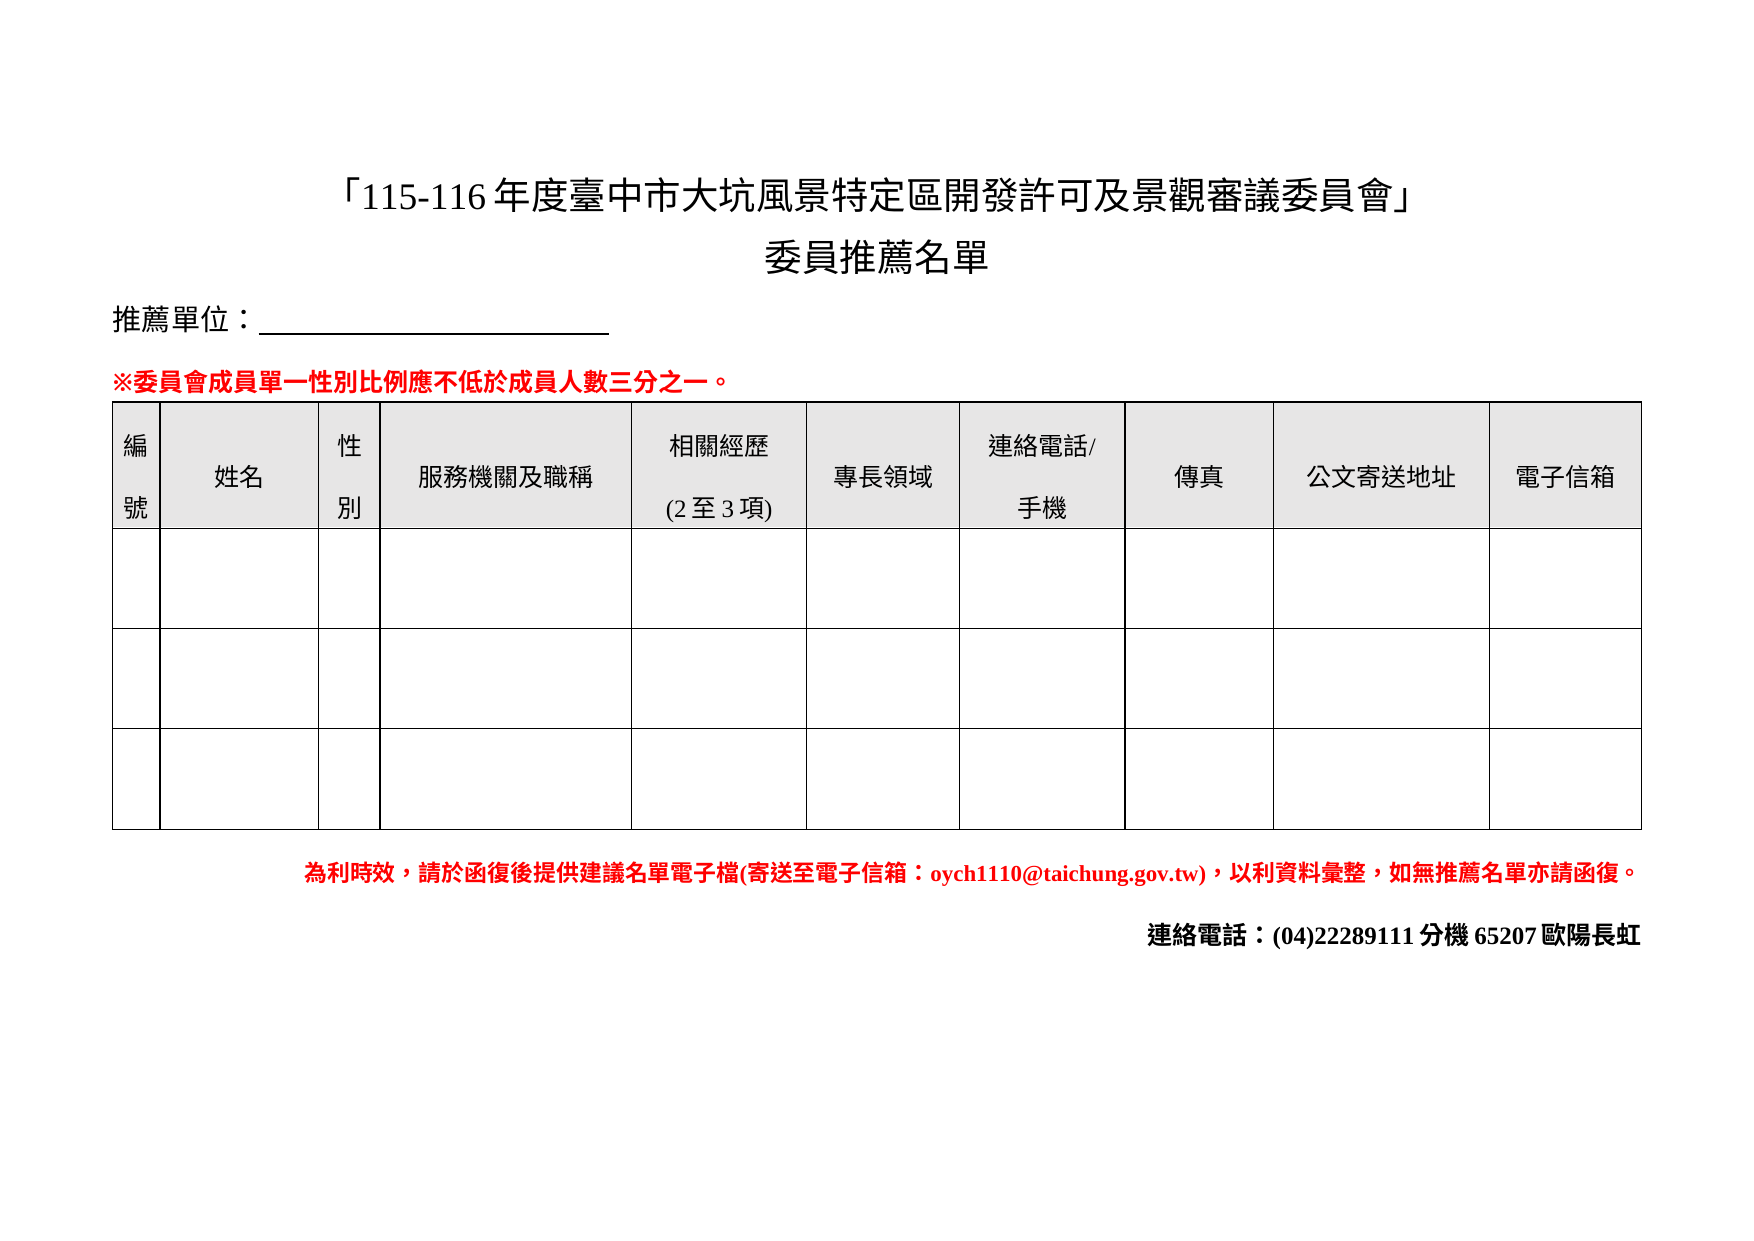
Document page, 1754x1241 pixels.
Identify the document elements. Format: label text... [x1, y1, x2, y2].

table_header 姓名 [161, 403, 318, 527]
table_cell [960, 729, 1124, 829]
table_header 服務機關及職稱 [381, 403, 631, 527]
table_cell [381, 729, 631, 829]
text 連絡電話：(04)22289111分機65207歐陽長虹 [112, 892, 1641, 955]
table_cell [960, 629, 1124, 728]
table_header 專長領域 [807, 403, 959, 527]
table_header 連絡電話/ 手機 [960, 403, 1124, 527]
table_cell [161, 629, 318, 728]
table_cell [807, 729, 959, 829]
table_cell [161, 529, 318, 628]
table_cell [960, 529, 1124, 628]
table_cell [1126, 729, 1273, 829]
text ※委員會成員單一性別比例應不低於成員人數三分之一。 [112, 339, 1641, 401]
table_cell [807, 529, 959, 628]
text 為利時效，請於函復後提供建議名單電子檔(寄送至電子信箱：oych1110@taichung.gov.tw)，以利資料彙整，如無推薦名單亦請函復。 [112, 830, 1641, 892]
table_cell [319, 529, 379, 628]
table_header 公文寄送地址 [1274, 403, 1489, 527]
table_cell [1126, 529, 1273, 628]
table_cell [1490, 629, 1641, 728]
table_header 相關經歷 (2至3項) [632, 403, 806, 527]
table_cell [1274, 629, 1489, 728]
table_cell [1490, 729, 1641, 829]
table_header 編號 [113, 403, 159, 527]
table_header 電子信箱 [1490, 403, 1641, 527]
text 推薦單位： [112, 276, 1641, 339]
table_header 傳真 [1126, 403, 1273, 527]
table_cell [113, 629, 159, 728]
table_cell [319, 729, 379, 829]
table_cell [1274, 729, 1489, 829]
text 「115-116年度臺中市大坑風景特定區開發許可及景觀審議委員會」 委員推薦名單 [112, 151, 1641, 276]
table_cell [807, 629, 959, 728]
table_cell [1126, 629, 1273, 728]
table_cell [1490, 529, 1641, 628]
table_cell [113, 729, 159, 829]
table_cell [632, 629, 806, 728]
table_cell [319, 629, 379, 728]
table_cell [632, 729, 806, 829]
table_cell [113, 529, 159, 628]
table_cell [161, 729, 318, 829]
table_header 性別 [319, 403, 379, 527]
table_cell [1274, 529, 1489, 628]
table_cell [381, 529, 631, 628]
table_cell [632, 529, 806, 628]
table_cell [381, 629, 631, 728]
